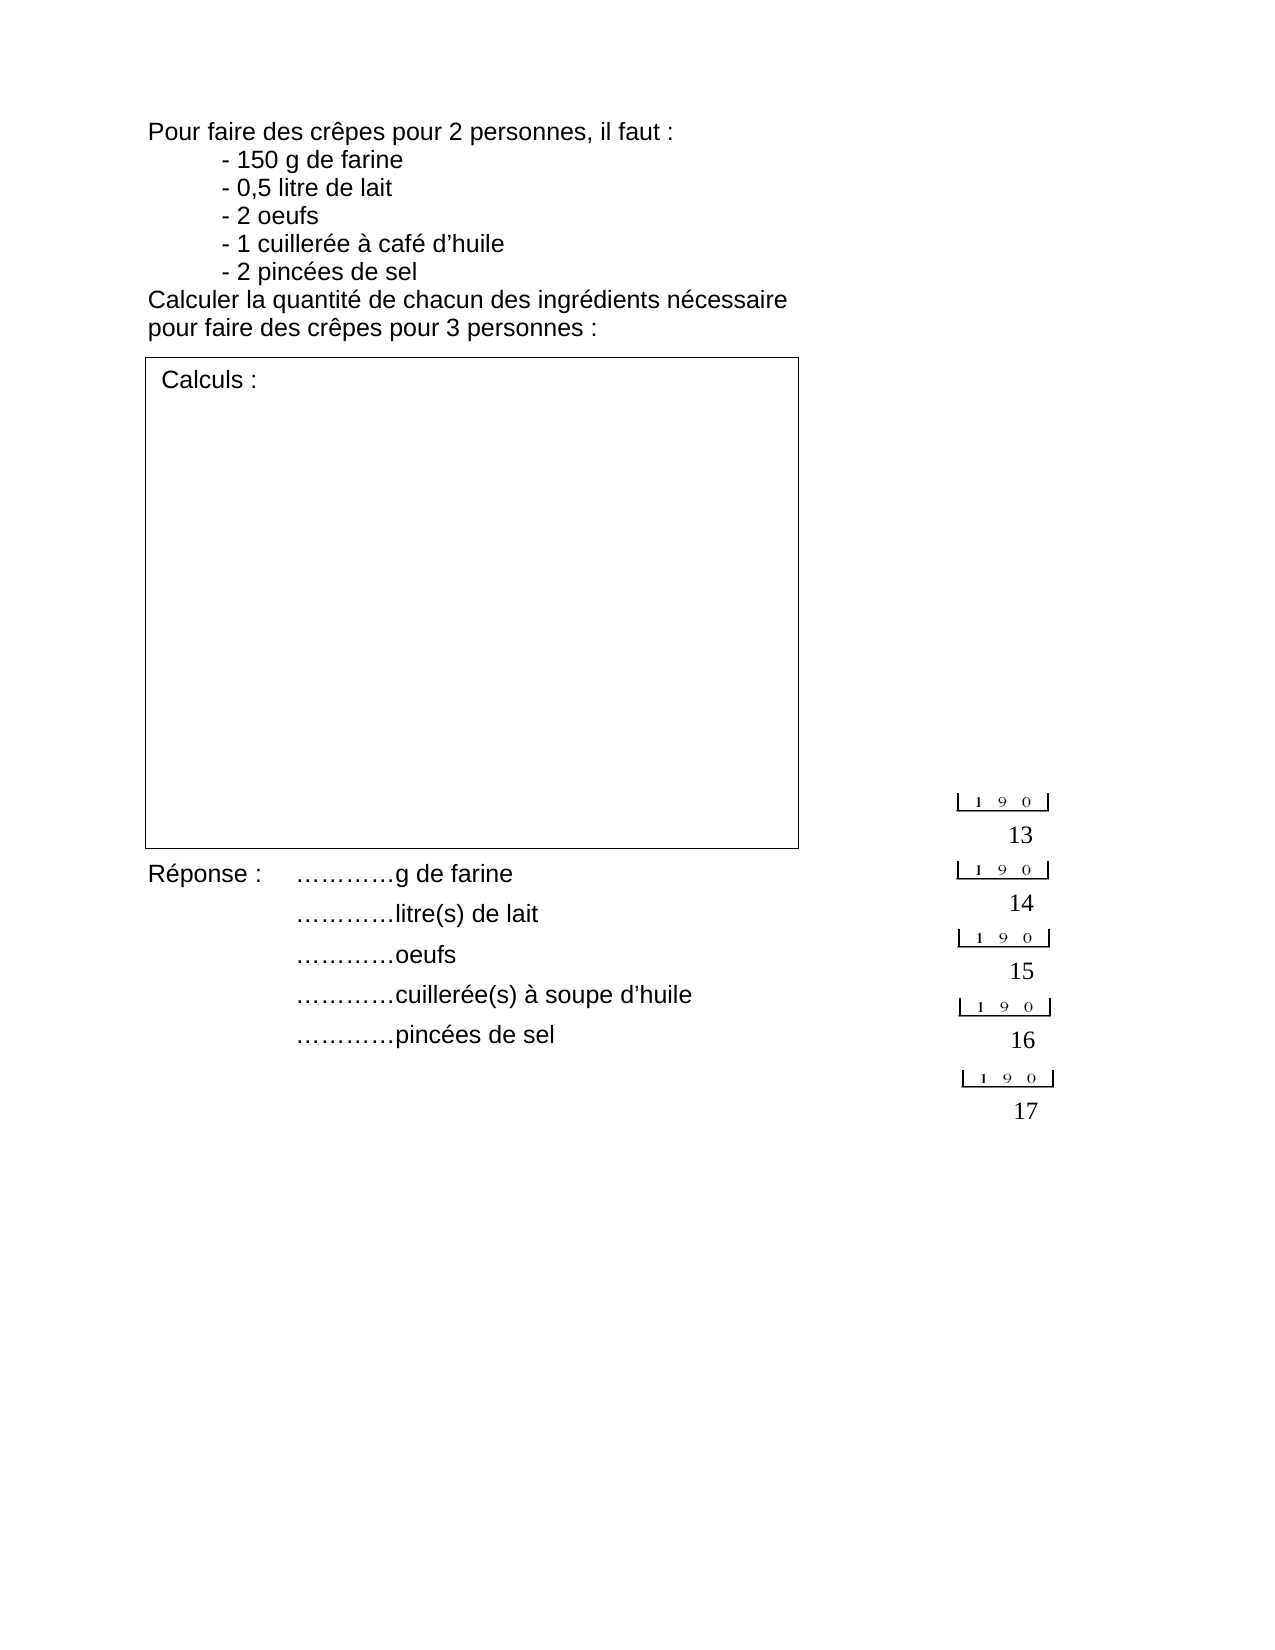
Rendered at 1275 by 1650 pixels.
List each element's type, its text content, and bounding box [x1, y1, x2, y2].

text - 1 cuillerée à café d’huile [148, 230, 1127, 258]
text - 2 oeufs [148, 202, 1127, 230]
text pour faire des crêpes pour 3 personnes : [148, 313, 1127, 341]
text 15 [936, 957, 1046, 985]
text - 150 g de farine [148, 146, 1127, 174]
text 14 [935, 889, 1046, 917]
text Calculs : [161, 366, 783, 394]
text Calculer la quantité de chacun des ingrédients nécessaire [148, 286, 1127, 313]
text 16 [937, 1026, 1047, 1053]
text …………oeufs [221, 940, 1127, 968]
text …………pincées de sel [221, 1021, 1127, 1049]
text Pour faire des crêpes pour 2 personnes, il faut : [148, 118, 1127, 146]
text Réponse : …………g de farine [148, 859, 1127, 887]
text …………litre(s) de lait [221, 900, 1127, 928]
text 13 [934, 821, 1045, 849]
text - 0,5 litre de lait [148, 174, 1127, 202]
text 17 [940, 1097, 1050, 1125]
text …………cuillerée(s) à soupe d’huile [221, 981, 1127, 1009]
text - 2 pincées de sel [148, 258, 1127, 286]
